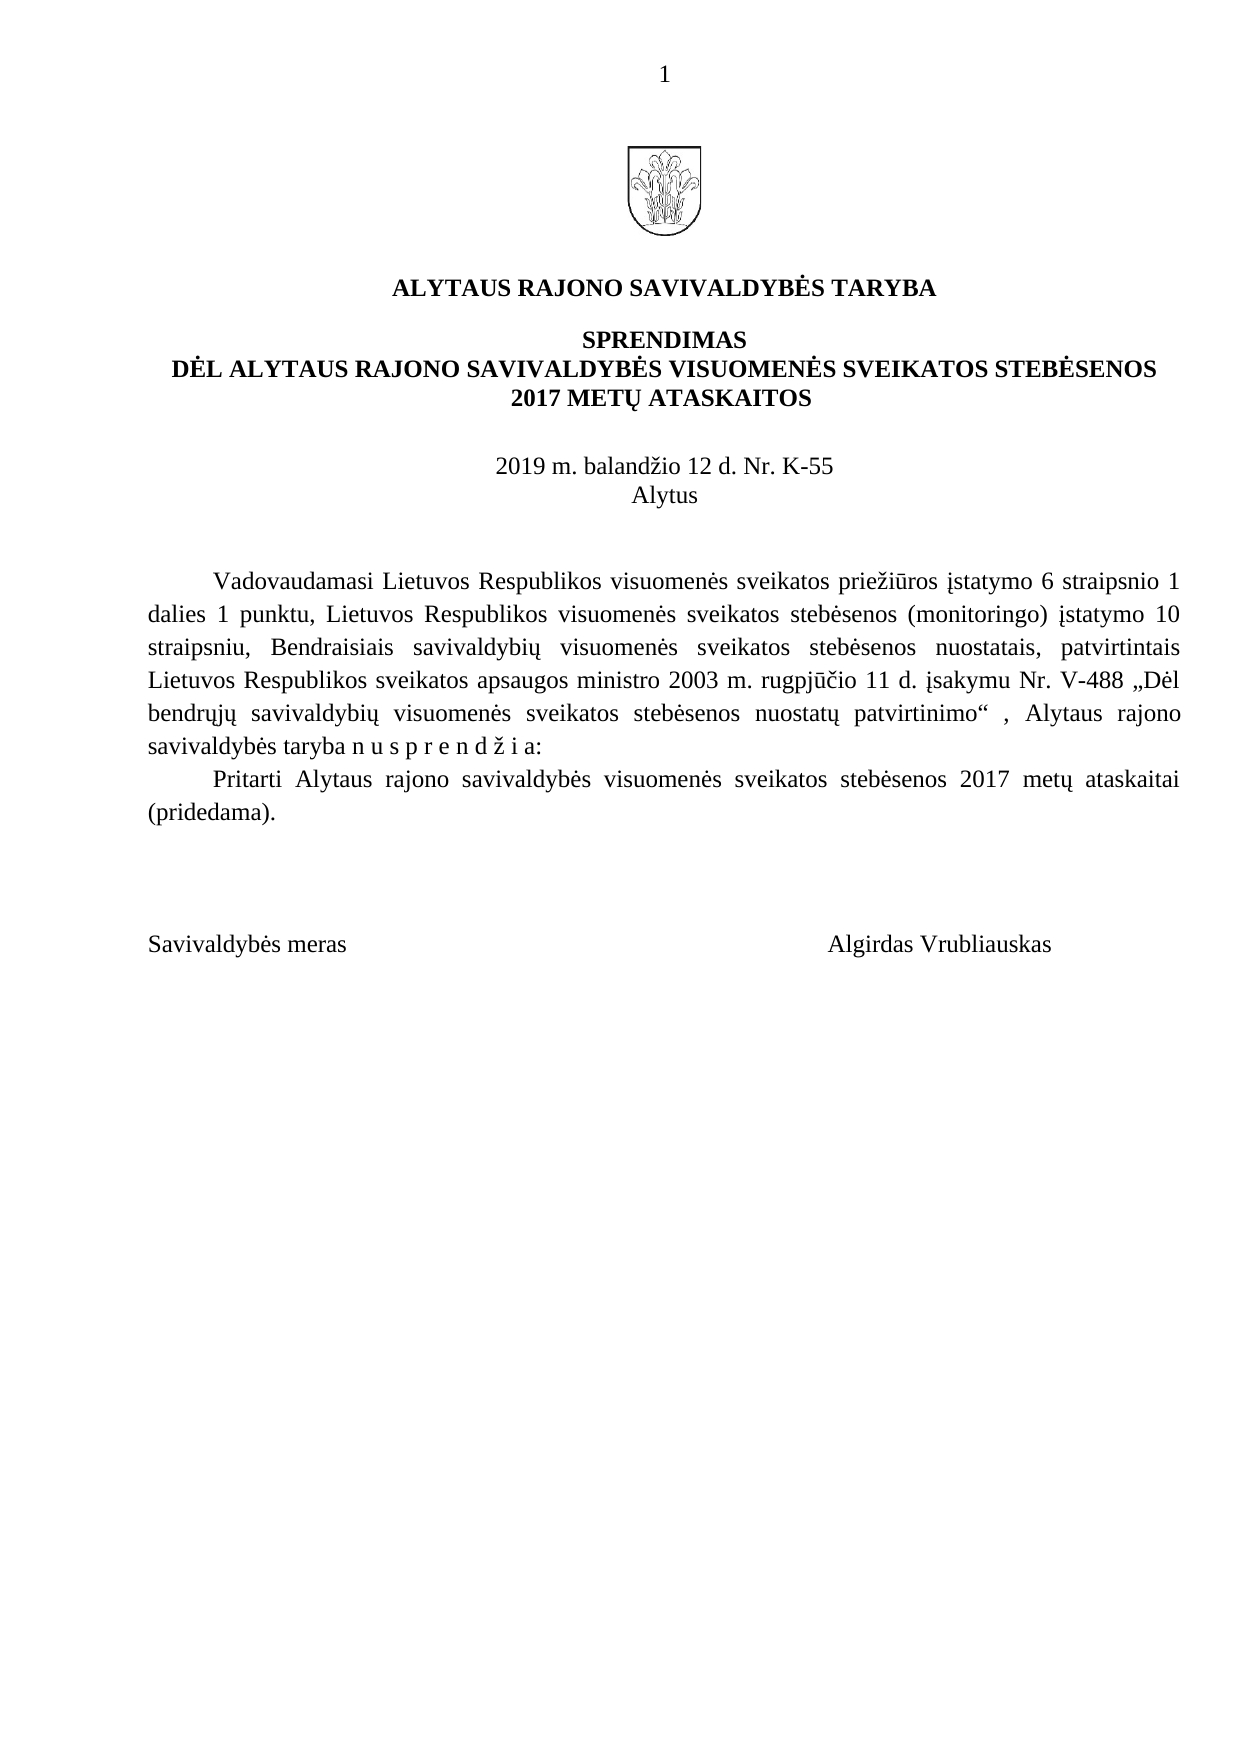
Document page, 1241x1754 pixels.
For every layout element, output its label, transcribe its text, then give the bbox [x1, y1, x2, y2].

text 2019 m. balandžio 12 d. Nr. K-55 [148, 451, 1181, 480]
text Vadovaudamasi Lietuvos Respublikos visuomenės sveikatos priežiūros įstatymo 6 straipsnio 1 dalies 1 punktu, Lietuvos Respublikos visuomenės sveikatos stebėsenos (monitoringo) įstatymo 10 straipsniu, Bendraisiais savivaldybių visuomenės sveikatos stebėsenos nuostatais, patvirtintais Lietuvos Respublikos sveikatos apsaugos ministro 2003 m. rugpjūčio 11 d. įsakymu Nr. V-488 „Dėl bendrųjų savivaldybių visuomenės sveikatos stebėsenos nuostatų patvirtinimo“ , Alytaus rajono savivaldybės taryba n u s p r e n d ž i a: [148, 566, 1181, 760]
text SPRENDIMAS [148, 326, 1181, 354]
text Savivaldybės meras Algirdas Vrubliauskas [148, 929, 1181, 958]
text Alytus [148, 480, 1181, 508]
text DĖL ALYTAUS RAJONO SAVIVALDYBĖS VISUOMENĖS SVEIKATOS STEBĖSENOS 2017 METŲ ATASKAITOS [148, 354, 1181, 412]
text ALYTAUS RAJONO SAVIVALDYBĖS TARYBA [148, 273, 1181, 302]
text Pritarti Alytaus rajono savivaldybės visuomenės sveikatos stebėsenos 2017 metų ataskaitai (pridedama). [148, 764, 1181, 826]
